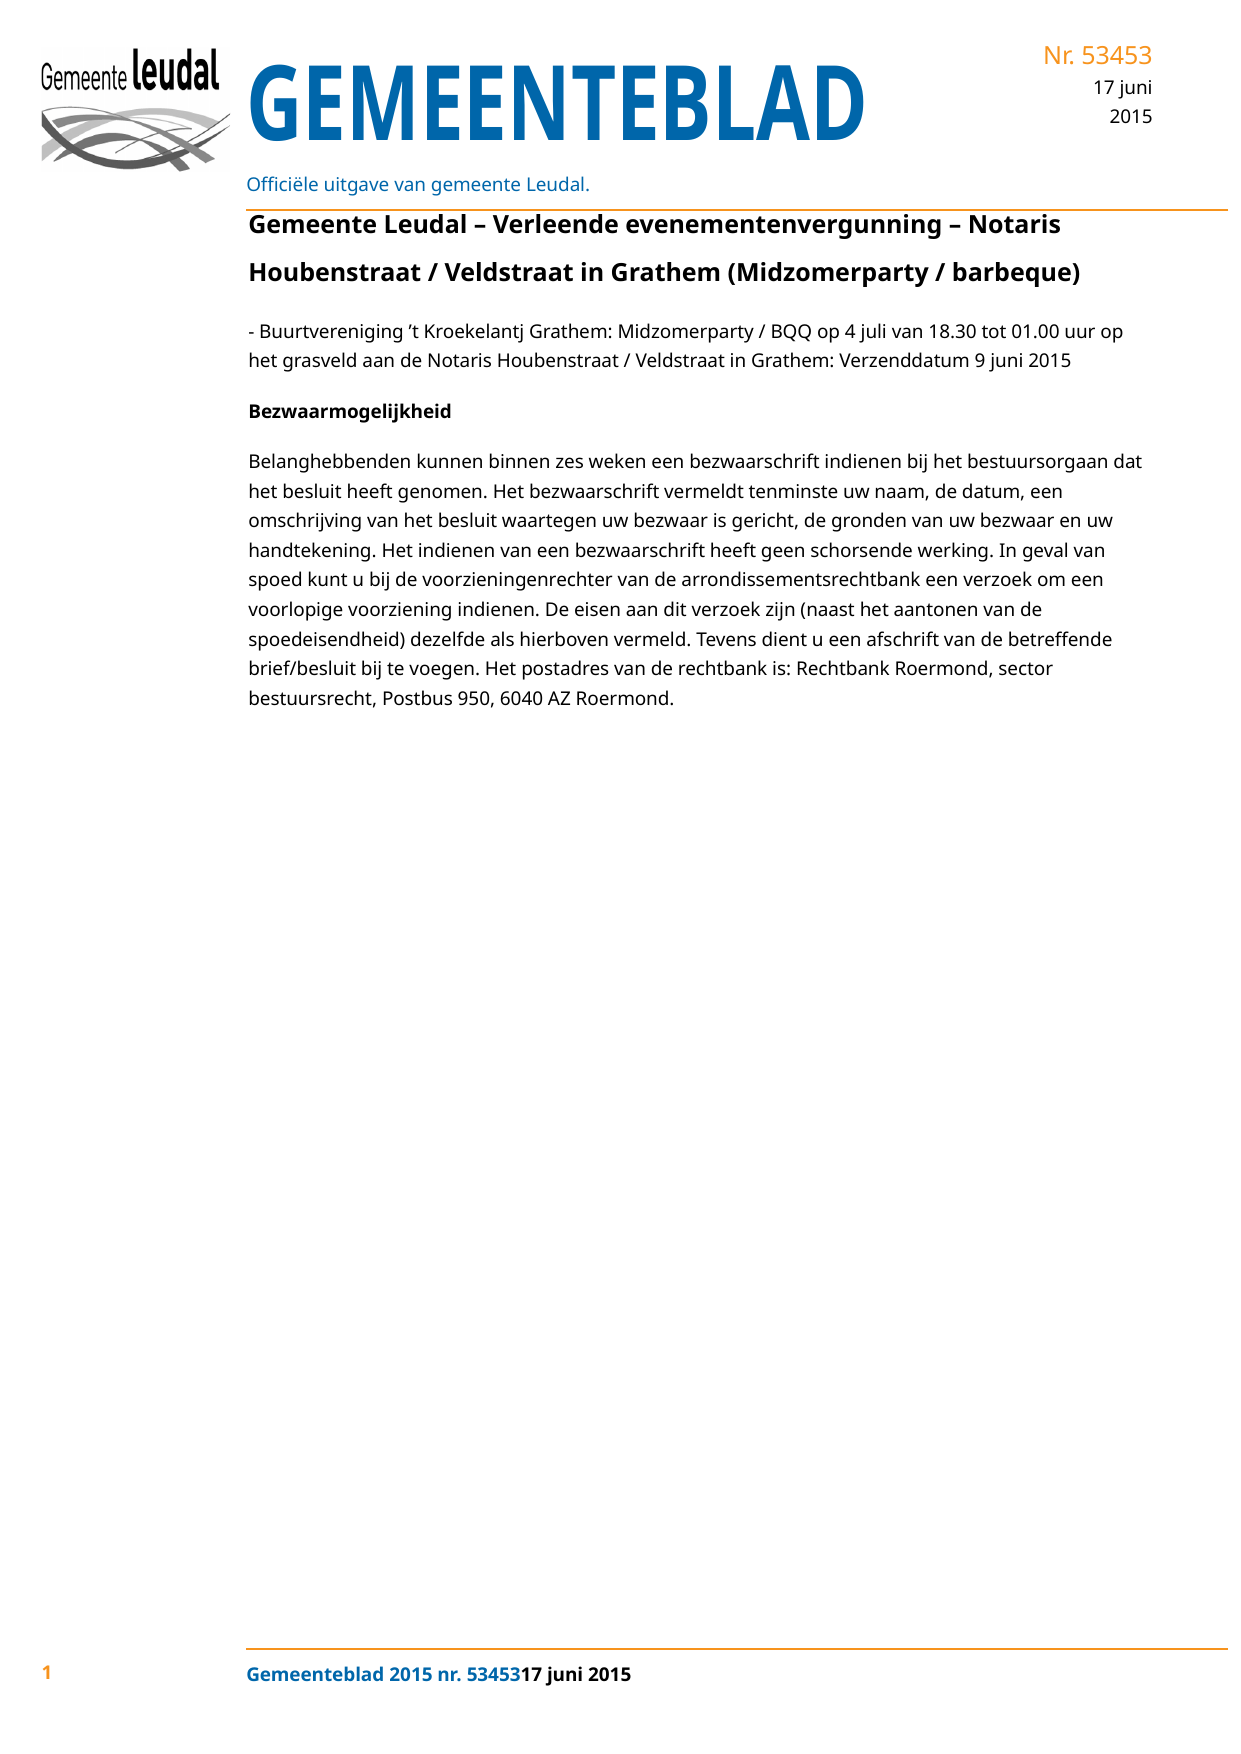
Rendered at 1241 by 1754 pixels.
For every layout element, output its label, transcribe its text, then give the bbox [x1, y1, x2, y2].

picture [41, 47, 231, 172]
text Belanghebbenden kunnen binnen zes weken een bezwaarschrift indienen bij het bestuursorgaan dat het besluit heeft genomen. Het bezwaarschrift vermeldt tenminste uw naam, de datum, een omschrijving van het besluit waartegen uw bezwaar is gericht, de gronden van uw bezwaar en uw handtekening. Het indienen van een bezwaarschrift heeft geen schorsende werking. In geval van spoed kunt u bij de voorzieningenrechter van de arrondissementsrechtbank een verzoek om een voorlopige voorziening indienen. De eisen aan dit verzoek zijn (naast het aantonen van de spoedeisendheid) dezelfde als hierboven vermeld. Tevens dient u een afschrift van de betreffende brief/besluit bij te voegen. Het postadres van de rechtbank is: Rechtbank Roermond, sector bestuursrecht, Postbus 950, 6040 AZ Roermond. [248, 448, 1152, 711]
text Bezwaarmogelijkheid [248, 398, 1152, 424]
text Gemeente Leudal – Verleende evenementenvergunning – Notaris Houbenstraat / Veldstraat in Grathem (Midzomerparty / barbeque) [248, 211, 1152, 288]
text - Buurtvereniging ’t Kroekelantj Grathem: Midzomerparty / BQQ op 4 juli van 18.30 tot 01.00 uur op het grasveld aan de Notaris Houbenstraat / Veldstraat in Grathem: Verzenddatum 9 juni 2015 [248, 318, 1152, 373]
